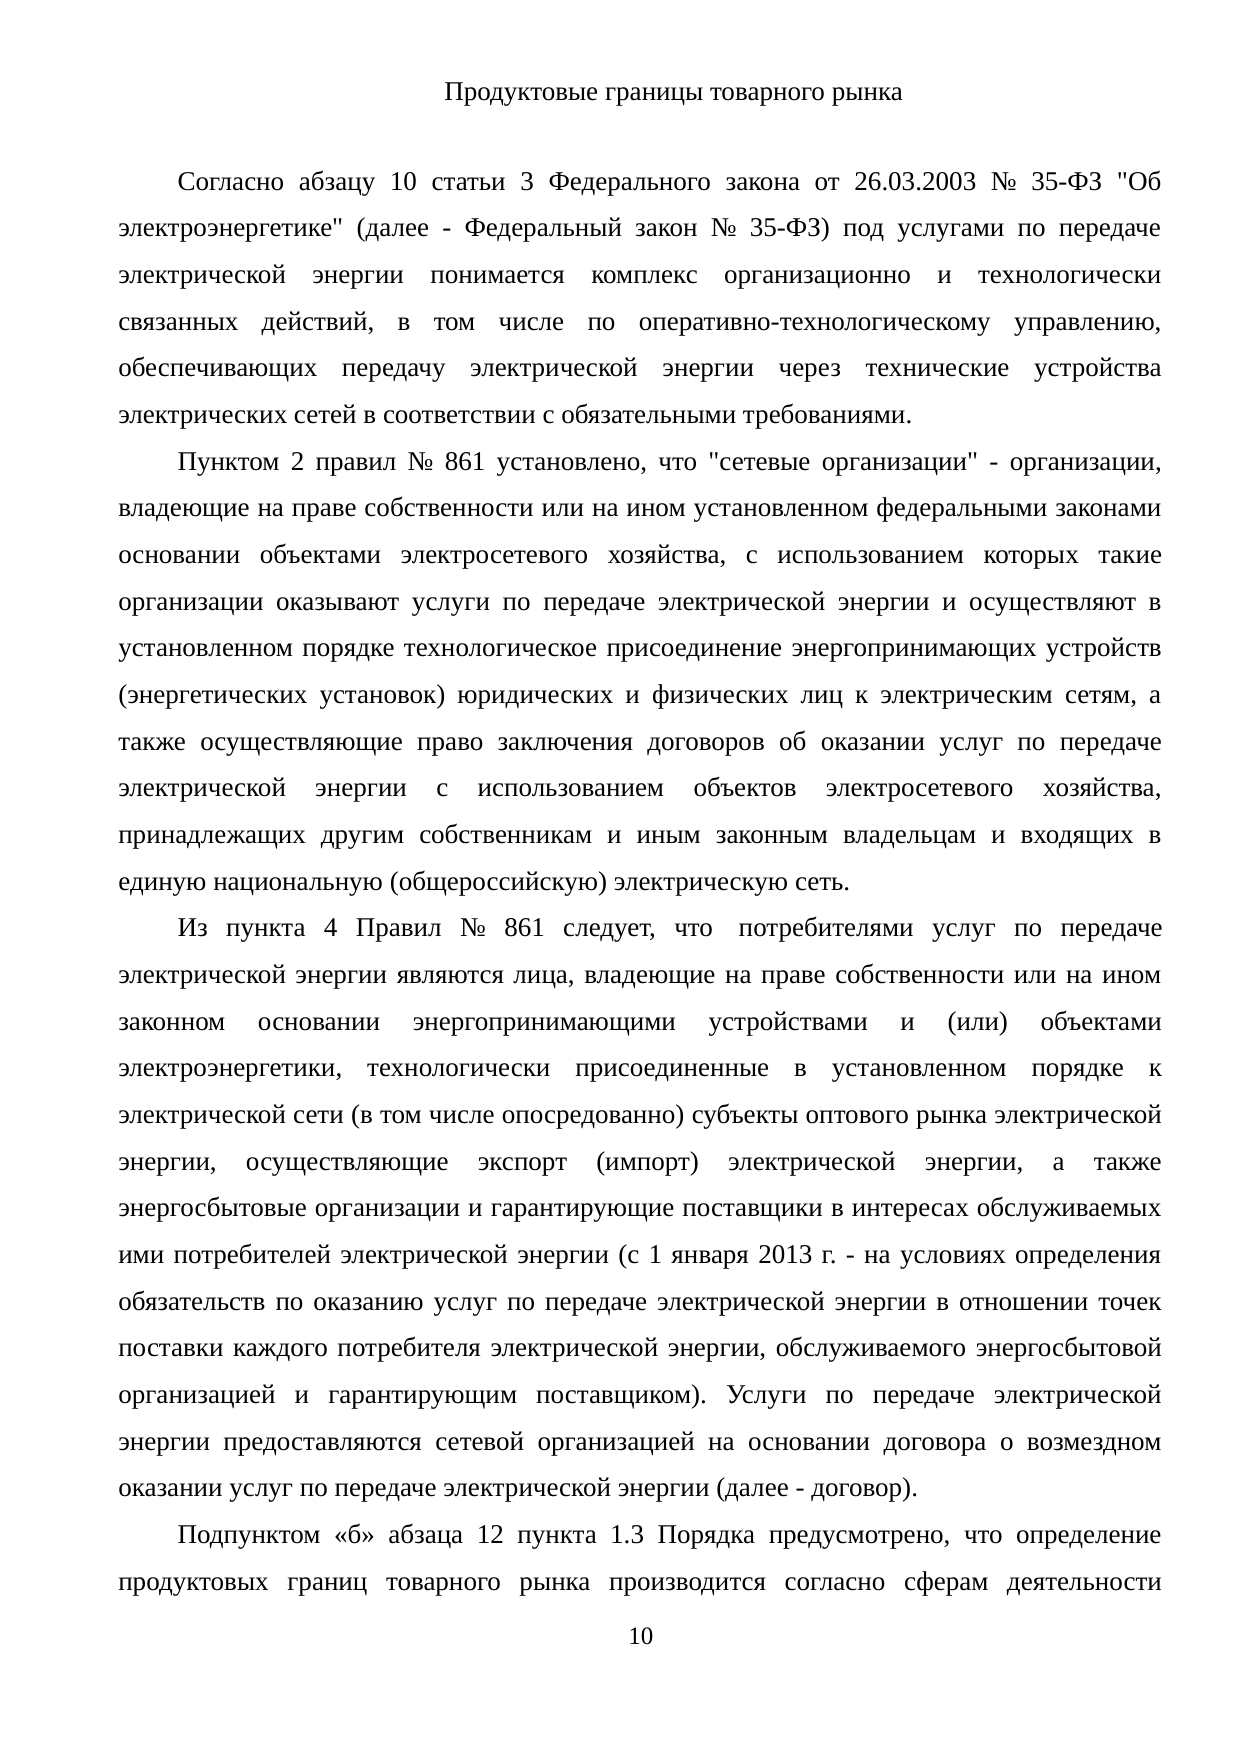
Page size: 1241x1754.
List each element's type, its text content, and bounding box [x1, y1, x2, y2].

text Продуктовые границы товарного рынка [118, 75, 1163, 106]
text Пунктом 2 правил № 861 установлено, что "сетевые организации" - организации, владеющие на праве собственности или на ином установленном федеральными законами основании объектами электросетевого хозяйства, с использованием которых такие организации оказывают услуги по передаче электрической энергии и осуществляют в установленном порядке технологическое присоединение энергопринимающих устройств (энергетических установок) юридических и физических лиц к электрическим сетям, а также осуществляющие право заключения договоров об оказании услуг по передаче электрической энергии с использованием объектов электросетевого хозяйства, принадлежащих другим собственникам и иным законным владельцам и входящих в единую национальную (общероссийскую) электрическую сеть. [118, 445, 1163, 896]
text Из пункта 4 Правил № 861 следует, что потребителями услуг по передаче электрической энергии являются лица, владеющие на праве собственности или на ином законном основании энергопринимающими устройствами и (или) объектами электроэнергетики, технологически присоединенные в установленном порядке к электрической сети (в том числе опосредованно) субъекты оптового рынка электрической энергии, осуществляющие экспорт (импорт) электрической энергии, а также энергосбытовые организации и гарантирующие поставщики в интересах обслуживаемых ими потребителей электрической энергии (с 1 января 2013 г. - на условиях определения обязательств по оказанию услуг по передаче электрической энергии в отношении точек поставки каждого потребителя электрической энергии, обслуживаемого энергосбытовой организацией и гарантирующим поставщиком). Услуги по передаче электрической энергии предоставляются сетевой организацией на основании договора о возмездном оказании услуг по передаче электрической энергии (далее - договор). [118, 911, 1163, 1503]
text Подпунктом «б» абзаца 12 пункта 1.3 Порядка предусмотрено, что определение продуктовых границ товарного рынка производится согласно сферам деятельности [118, 1518, 1163, 1596]
text Согласно абзацу 10 статьи 3 Федерального закона от 26.03.2003 № 35-ФЗ "Об электроэнергетике" (далее - Федеральный закон № 35-ФЗ) под услугами по передаче электрической энергии понимается комплекс организационно и технологически связанных действий, в том числе по оперативно-технологическому управлению, обеспечивающих передачу электрической энергии через технические устройства электрических сетей в соответствии с обязательными требованиями. [118, 165, 1163, 429]
